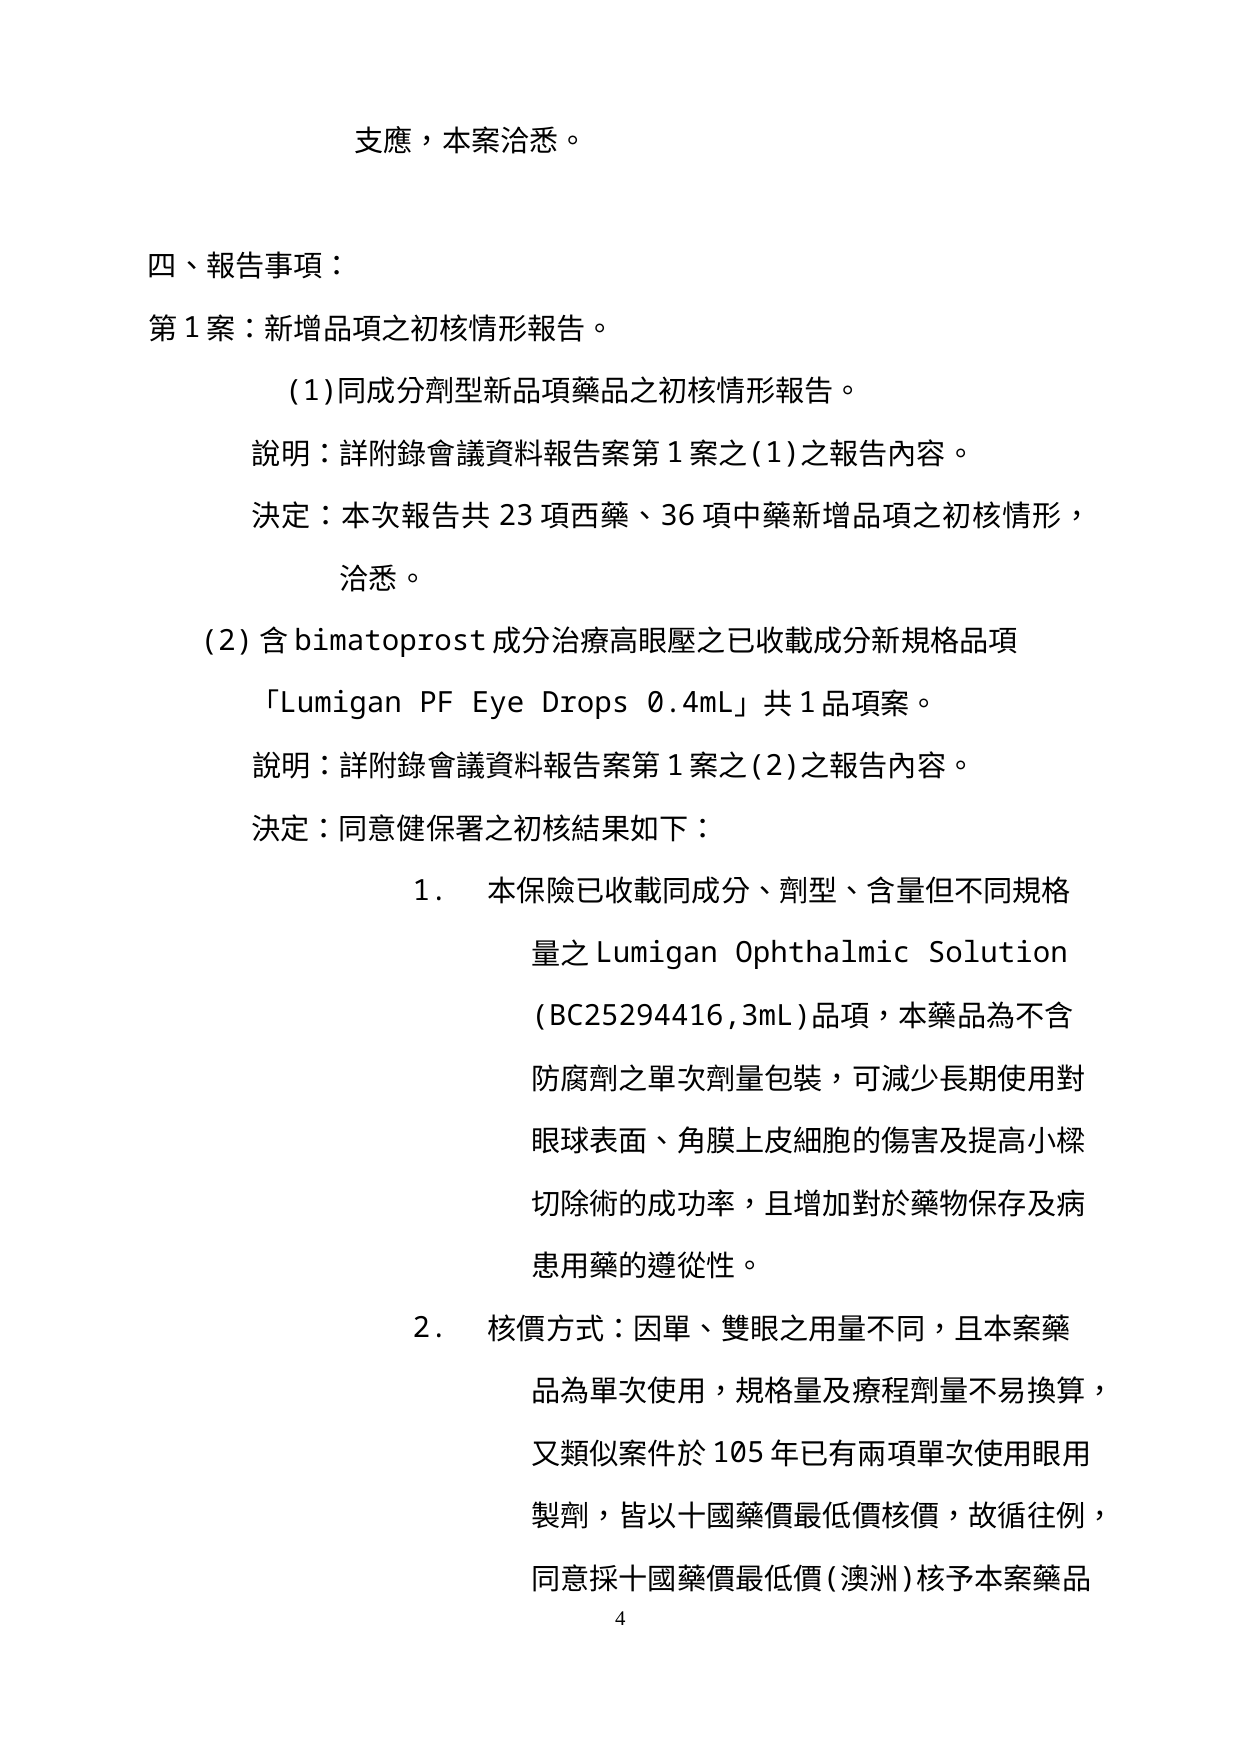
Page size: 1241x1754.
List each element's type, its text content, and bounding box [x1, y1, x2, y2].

text 支應，本案洽悉。 [265, 97, 1092, 160]
text 第1案：新增品項之初核情形報告。 [148, 285, 1092, 347]
text 決定：本次報告共23項西藥、36項中藥新增品項之初核情形，洽悉。 [252, 472, 1092, 597]
text 決定：同意健保署之初核結果如下： [251, 785, 1092, 847]
text 說明：詳附錄會議資料報告案第1案之(1)之報告內容。 [251, 410, 1092, 472]
list 同成分劑型新品項藥品之初核情形報告。 [285, 347, 1092, 410]
text (2) 含bimatoprost成分治療高眼壓之已收載成分新規格品項「Lumigan PF Eye Drops 0.4mL」共1品項案。 [148, 597, 1092, 722]
list 本保險已收載同成分、劑型、含量但不同規格量之Lumigan Ophthalmic Solution (BC25294416,3mL)品項，本藥品為不含防腐劑之單次劑量包裝，可減少長期使用對眼球表面、角膜上皮細胞的傷害及提高小樑切除術的成功率，且增加對於藥物保存及病患用藥的遵從性。 [412, 847, 1092, 1285]
text 說明：詳附錄會議資料報告案第1案之(2)之報告內容。 [251, 722, 1092, 785]
text 四、報告事項： [148, 222, 1092, 285]
list 核價方式：因單、雙眼之用量不同，且本案藥品為單次使用，規格量及療程劑量不易換算，又類似案件於105年已有兩項單次使用眼用製劑，皆以十國藥價最低價核價，故循往例，同意採十國藥價最低價(澳洲)核予本案藥品支付價為每盒30支597元，換算後為每支19.9元。 [412, 1285, 1092, 1597]
